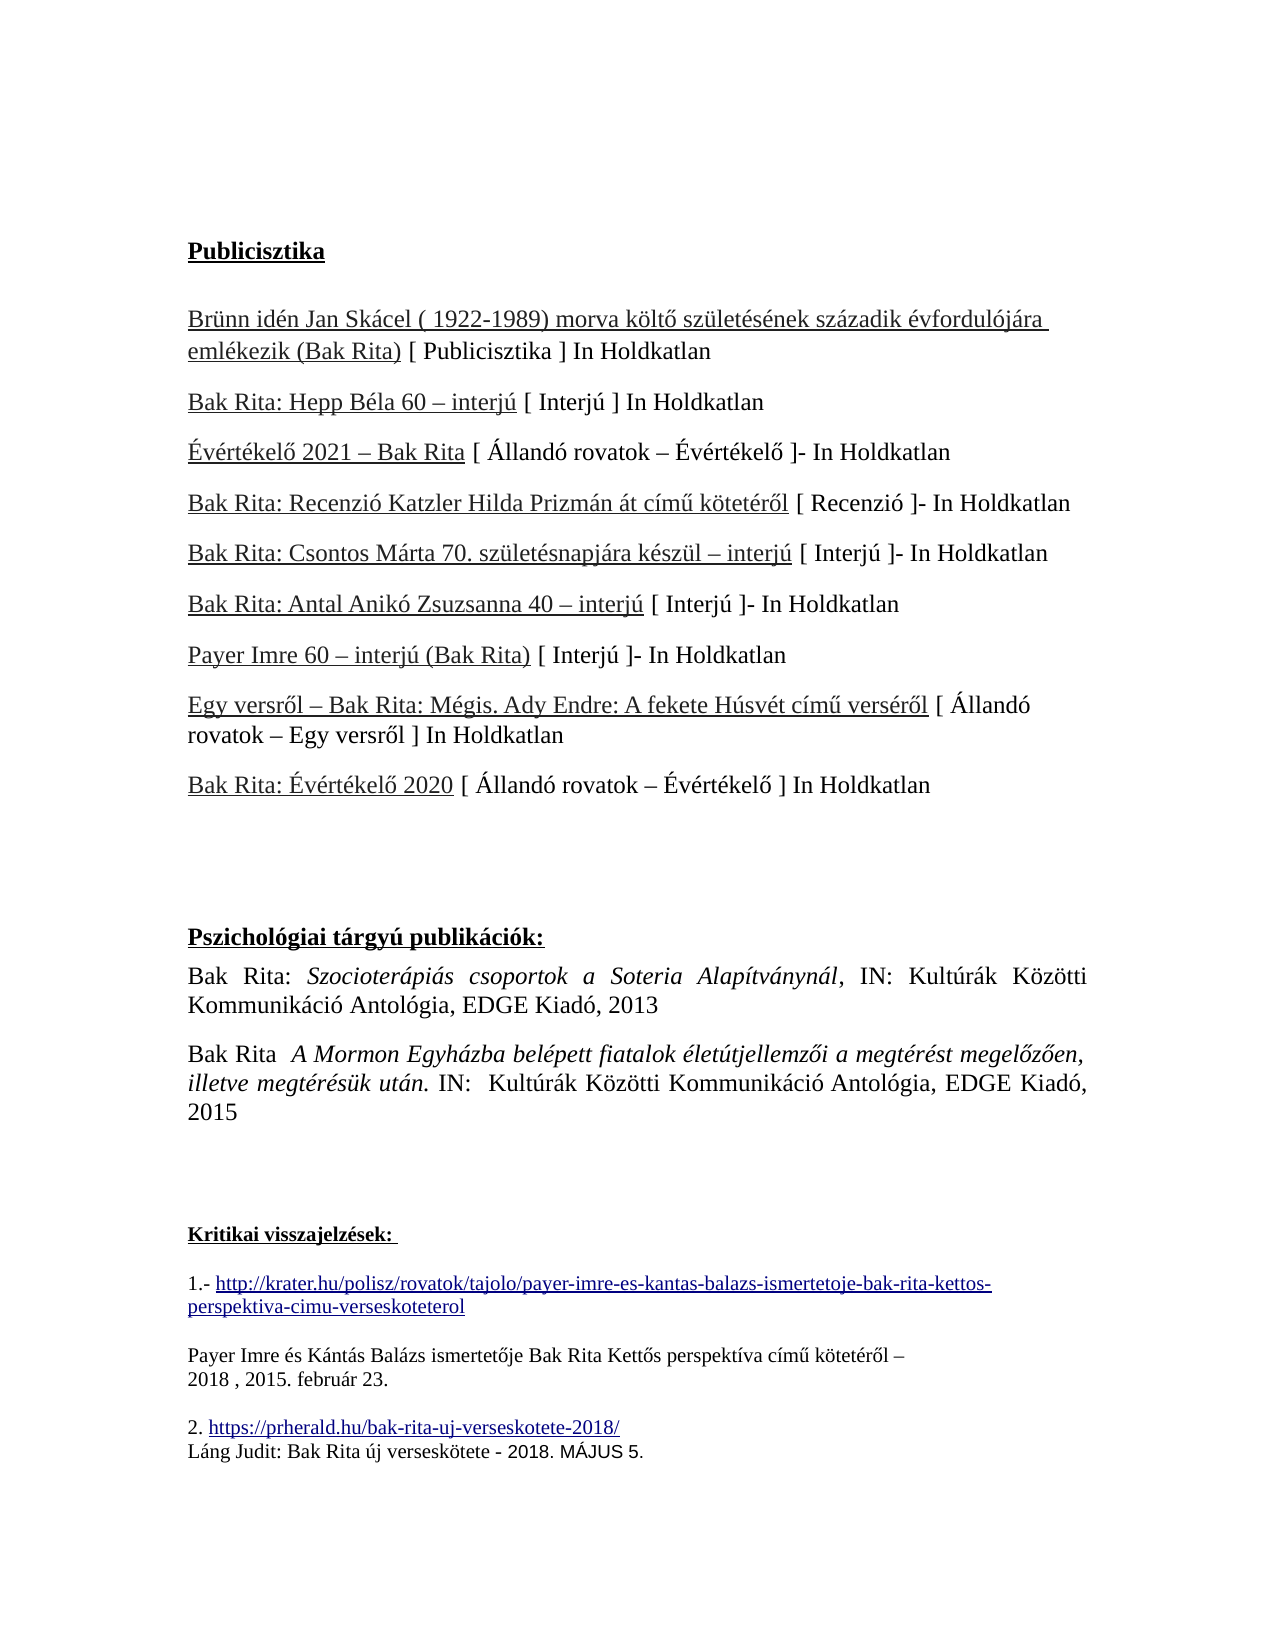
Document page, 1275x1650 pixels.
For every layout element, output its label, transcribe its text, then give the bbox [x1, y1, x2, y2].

text Brünn idén Jan Skácel ( 1922-1989) morva költő születésének századik évfordulójára emlékezik (Bak Rita) [ Publicisztika ] In Holdkatlan [187, 304, 1087, 365]
text 2. https://prherald.hu/bak-rita-uj-verseskotete-2018/ [187, 1415, 1087, 1439]
text Publicisztika [187, 236, 1087, 265]
text Egy versről – Bak Rita: Mégis. Ady Endre: A fekete Húsvét című verséről [ Állandó rovatok – Egy versről ] In Holdkatlan [187, 687, 1087, 748]
text Payer Imre 60 – interjú (Bak Rita) [ Interjú ]- In Holdkatlan [187, 637, 1087, 669]
text Évértékelő 2021 – Bak Rita [ Állandó rovatok – Évértékelő ]- In Holdkatlan [187, 434, 1087, 467]
text Bak Rita A Mormon Egyházba belépett fiatalok életútjellemzői a megtérést megelőzően, illetve megtérésük után. IN: Kultúrák Közötti Kommunikáció Antológia, EDGE Kiadó, 2015 [187, 1039, 1087, 1126]
text Bak Rita: Hepp Béla 60 – interjú [ Interjú ] In Holdkatlan [187, 383, 1087, 416]
text Bak Rita: Recenzió Katzler Hilda Prizmán át című kötetéről [ Recenzió ]- In Holdkatlan [187, 485, 1087, 517]
text Kritikai visszajelzések: [187, 1222, 1087, 1246]
text Bak Rita: Antal Anikó Zsuzsanna 40 – interjú [ Interjú ]- In Holdkatlan [187, 586, 1087, 618]
text 2018 , 2015. február 23. [187, 1367, 1087, 1391]
text Payer Imre és Kántás Balázs ismertetője Bak Rita Kettős perspektíva című kötetéről – [187, 1343, 1087, 1367]
text Bak Rita: Csontos Márta 70. születésnapjára készül – interjú [ Interjú ]- In Holdkatlan [187, 535, 1087, 568]
text Láng Judit: Bak Rita új verseskötete - 2018. MÁJUS 5. [187, 1439, 1087, 1463]
text 1.- http://krater.hu/polisz/rovatok/tajolo/payer-imre-es-kantas-balazs-ismertetoje-bak-rita-kettos-perspektiva-cimu-verseskoteterol [187, 1270, 1087, 1318]
text Bak Rita: Évértékelő 2020 [ Állandó rovatok – Évértékelő ] In Holdkatlan [187, 767, 1087, 799]
text Bak Rita: Szocioterápiás csoportok a Soteria Alapítványnál, IN: Kultúrák Közötti Kommunikáció Antológia, EDGE Kiadó, 2013 [187, 961, 1087, 1018]
text Pszichológiai tárgyú publikációk: [187, 922, 1087, 951]
